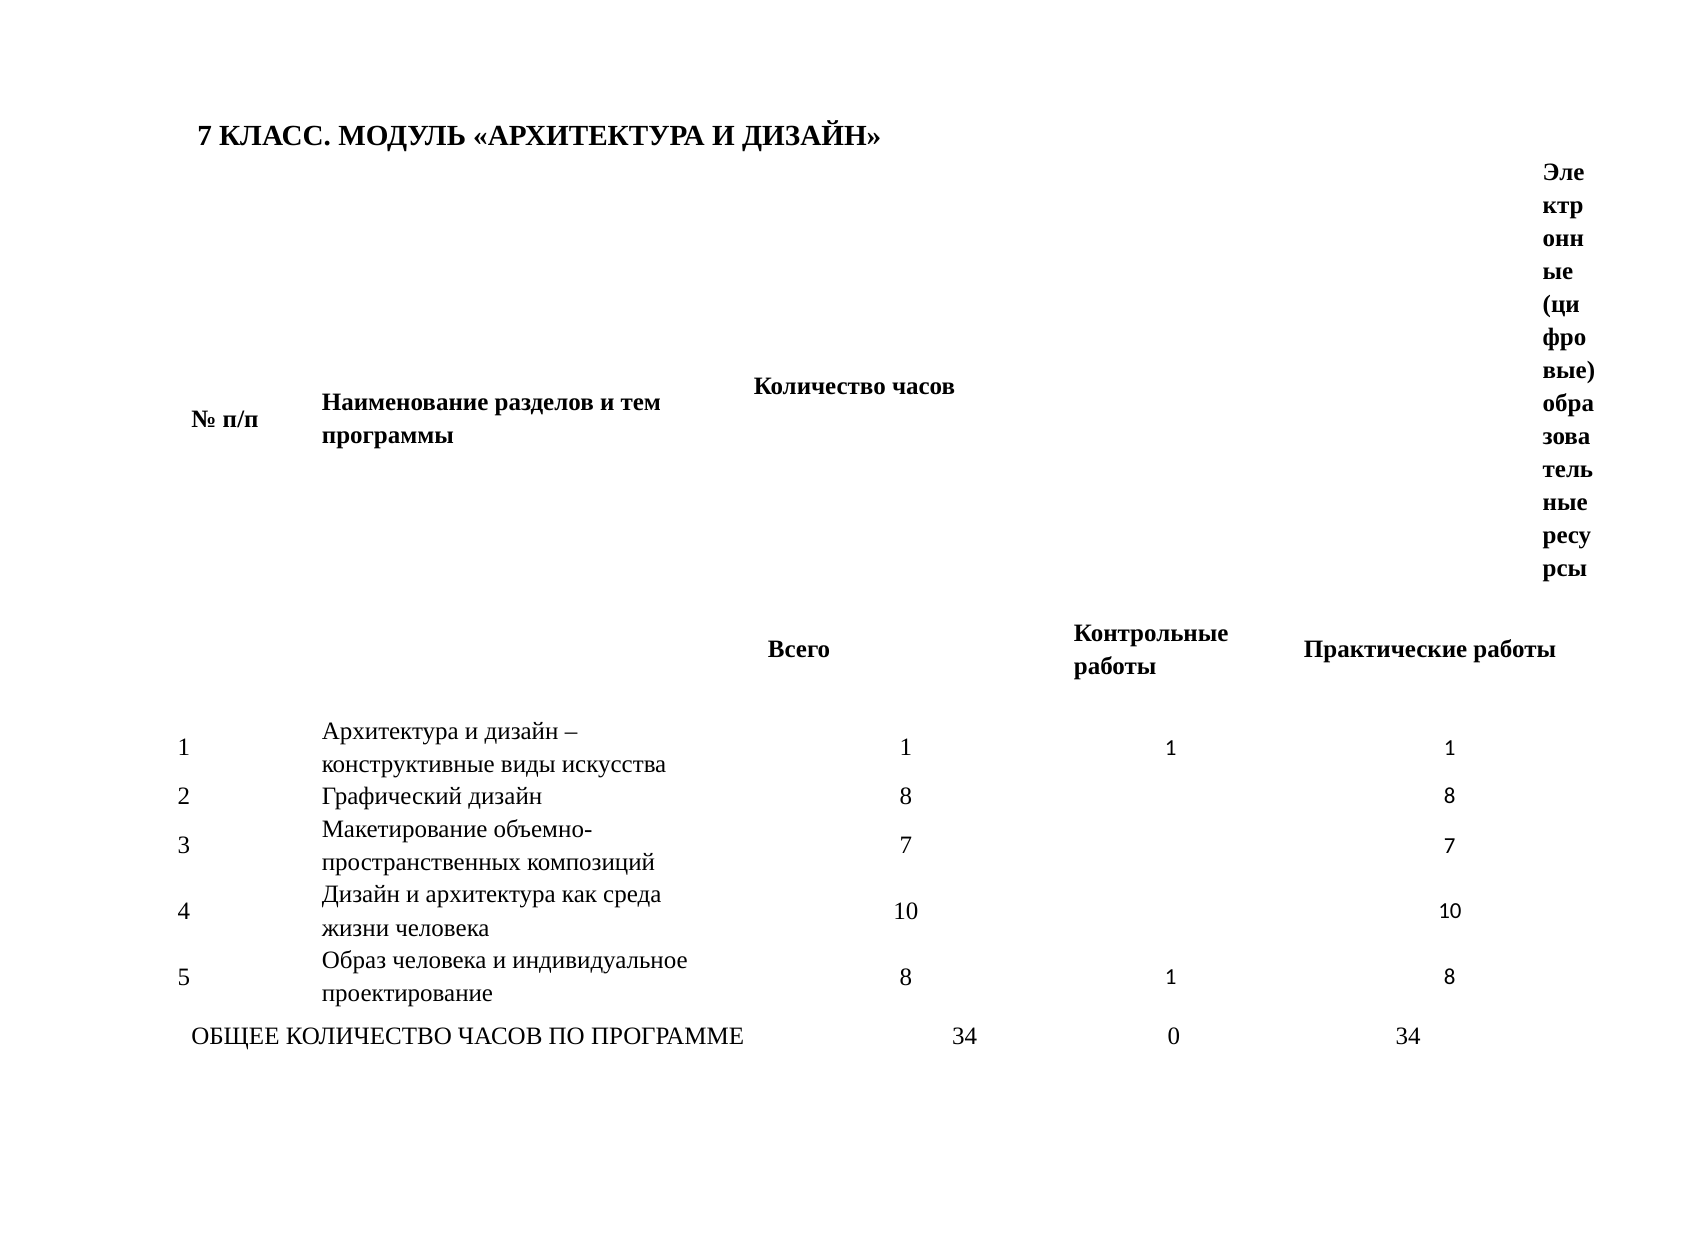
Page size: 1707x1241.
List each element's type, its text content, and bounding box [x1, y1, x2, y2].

table_cell 3 [166, 814, 296, 879]
table_cell Образ человека и индивидуальное проектирование [296, 945, 742, 1011]
table_cell 1 [742, 716, 1048, 781]
table_cell 2 [166, 781, 296, 814]
table_cell Практические работы [1278, 618, 1607, 716]
table_cell [1048, 781, 1278, 814]
table_cell [1048, 814, 1278, 879]
table_cell Макетирование объемно-пространственных композиций [296, 814, 742, 879]
table_cell 1 [1048, 945, 1278, 1011]
table_cell 8 [1278, 945, 1607, 1011]
table_header № п/п [166, 157, 296, 716]
table_cell 5 [166, 945, 296, 1011]
table_header Наименование разделов и тем программы [296, 157, 742, 716]
table_cell Контрольные работы [1048, 618, 1278, 716]
table_header Количество часов [742, 157, 1517, 618]
table_cell 34 [860, 1011, 1048, 1063]
table_cell Всего [742, 618, 1048, 716]
table_cell ОБЩЕЕ КОЛИЧЕСТВО ЧАСОВ ПО ПРОГРАММЕ [166, 1011, 860, 1063]
text 7 КЛАСС. МОДУЛЬ «АРХИТЕКТУРА И ДИЗАЙН» [190, 118, 1618, 152]
table_cell 8 [742, 781, 1048, 814]
table_cell 10 [742, 880, 1048, 945]
table_cell 10 [1278, 880, 1607, 945]
table_cell 7 [1278, 814, 1607, 879]
table_cell 1 [166, 716, 296, 781]
table_cell 7 [742, 814, 1048, 879]
table_cell [1517, 1011, 1607, 1063]
table_cell Дизайн и архитектура как среда жизни человека [296, 880, 742, 945]
table_cell 0 [1048, 1011, 1278, 1063]
table_cell Графический дизайн [296, 781, 742, 814]
table_cell 8 [1278, 781, 1607, 814]
table_header Электронные (цифровые) образовательные ресурсы [1517, 157, 1607, 618]
table_cell 1 [1048, 716, 1278, 781]
table_cell Архитектура и дизайн – конструктивные виды искусства [296, 716, 742, 781]
table_cell 1 [1278, 716, 1607, 781]
table_cell [1048, 880, 1278, 945]
table_cell 8 [742, 945, 1048, 1011]
table_cell 34 [1278, 1011, 1517, 1063]
table_cell 4 [166, 880, 296, 945]
